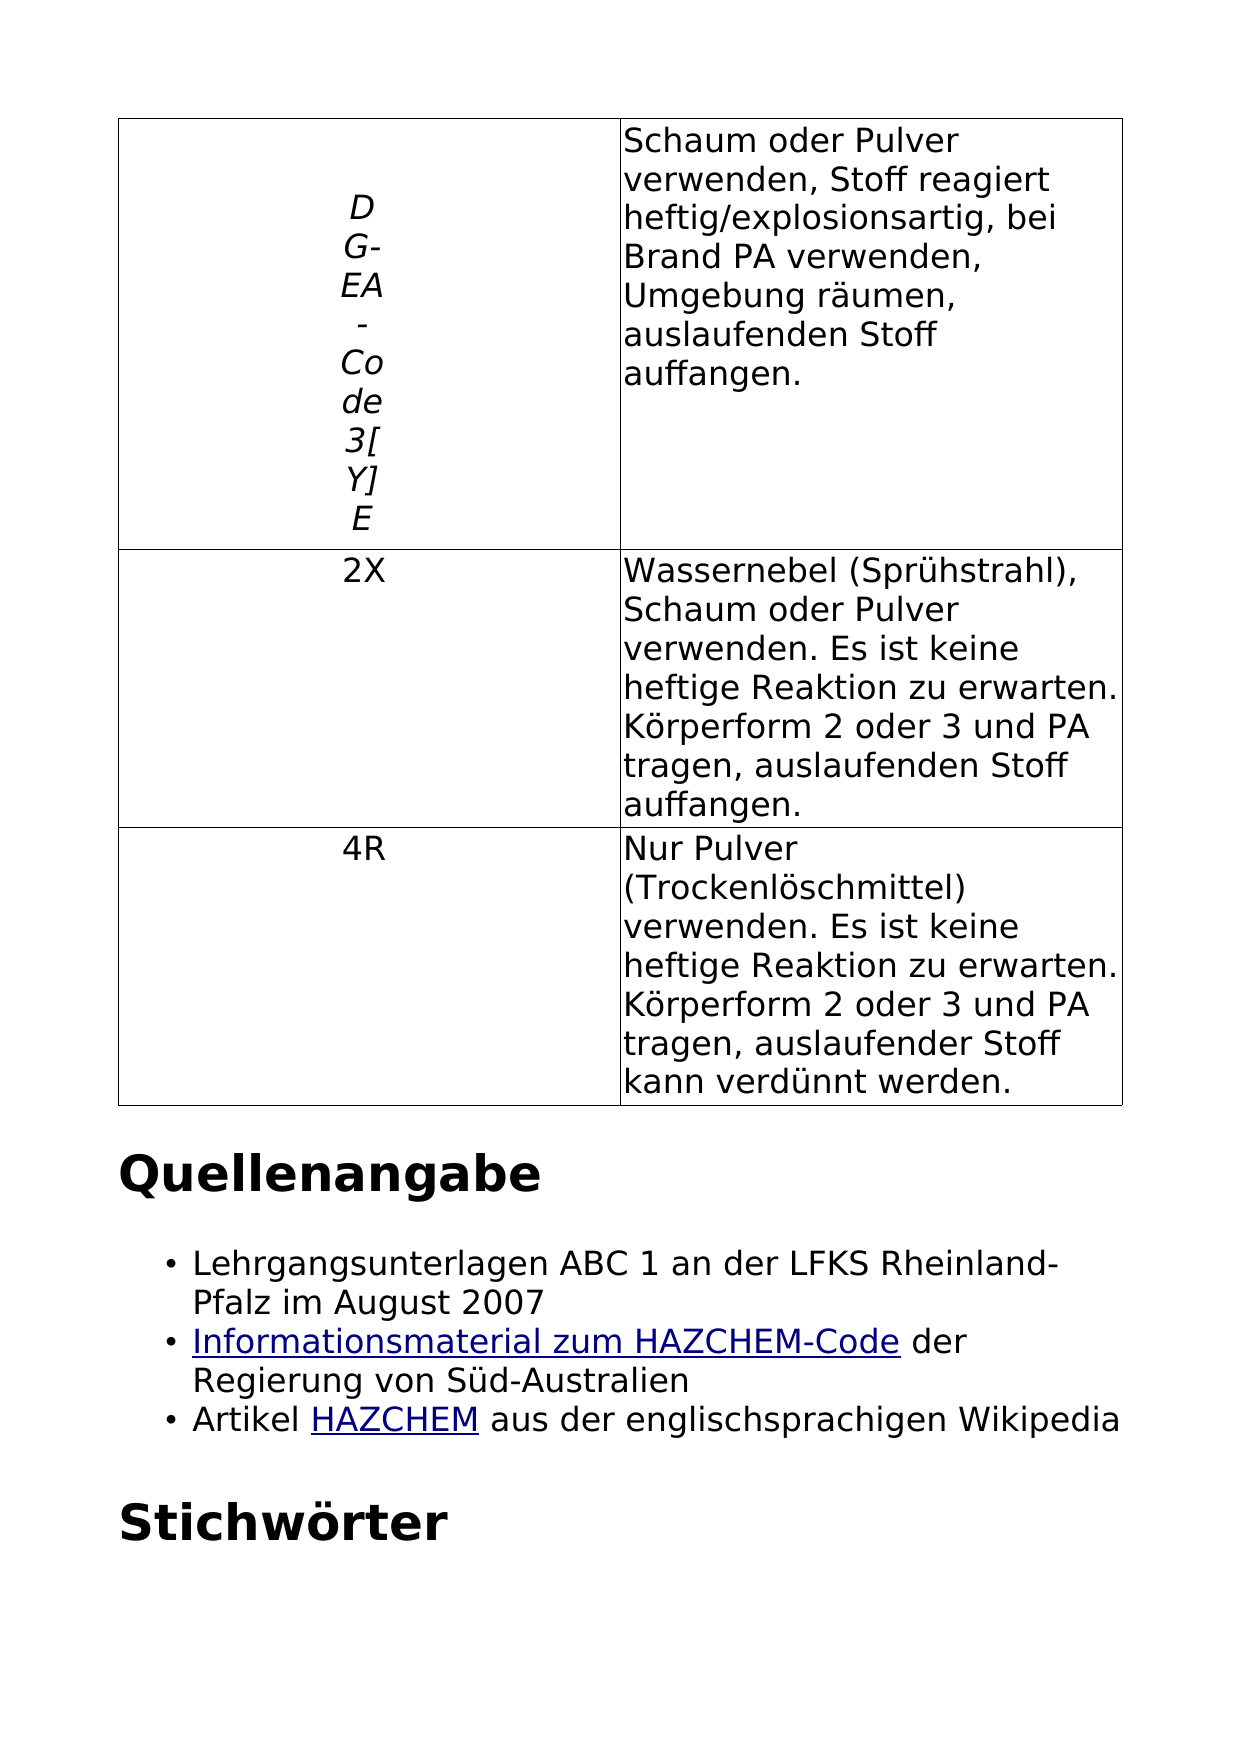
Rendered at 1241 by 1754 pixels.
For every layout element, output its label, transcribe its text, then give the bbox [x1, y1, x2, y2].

subtitle Stichwörter [118, 1493, 1122, 1552]
list Lehrgangsunterlagen ABC 1 an der LFKS Rheinland-Pfalz im August 2007 [177, 1245, 1122, 1322]
table_cell Schaum oder Pulver verwenden, Stoff reagiert heftig/explosionsartig, bei Brand PA verwenden, Umgebung räumen, auslaufenden Stoff auffangen. [621, 119, 1122, 549]
table_cell Wassernebel (Sprühstrahl), Schaum oder Pulver verwenden. Es ist keine heftige Reaktion zu erwarten. Körperform 2 oder 3 und PA tragen, auslaufenden Stoff auffangen. [621, 550, 1122, 827]
subtitle Quellenangabe [118, 1144, 1122, 1203]
list Artikel HAZCHEM aus der englischsprachigen Wikipedia [177, 1400, 1122, 1439]
table_cell [119, 119, 620, 549]
text [118, 1564, 1122, 1603]
list Informationsmaterial zum HAZCHEM-Code der Regierung von Süd-Australien [177, 1322, 1122, 1400]
table_cell 4R [119, 828, 620, 1105]
table_cell 2X [119, 550, 620, 827]
table_cell Nur Pulver (Trockenlöschmittel) verwenden. Es ist keine heftige Reaktion zu erwarten. Körperform 2 oder 3 und PA tragen, auslaufender Stoff kann verdünnt werden. [621, 828, 1122, 1105]
